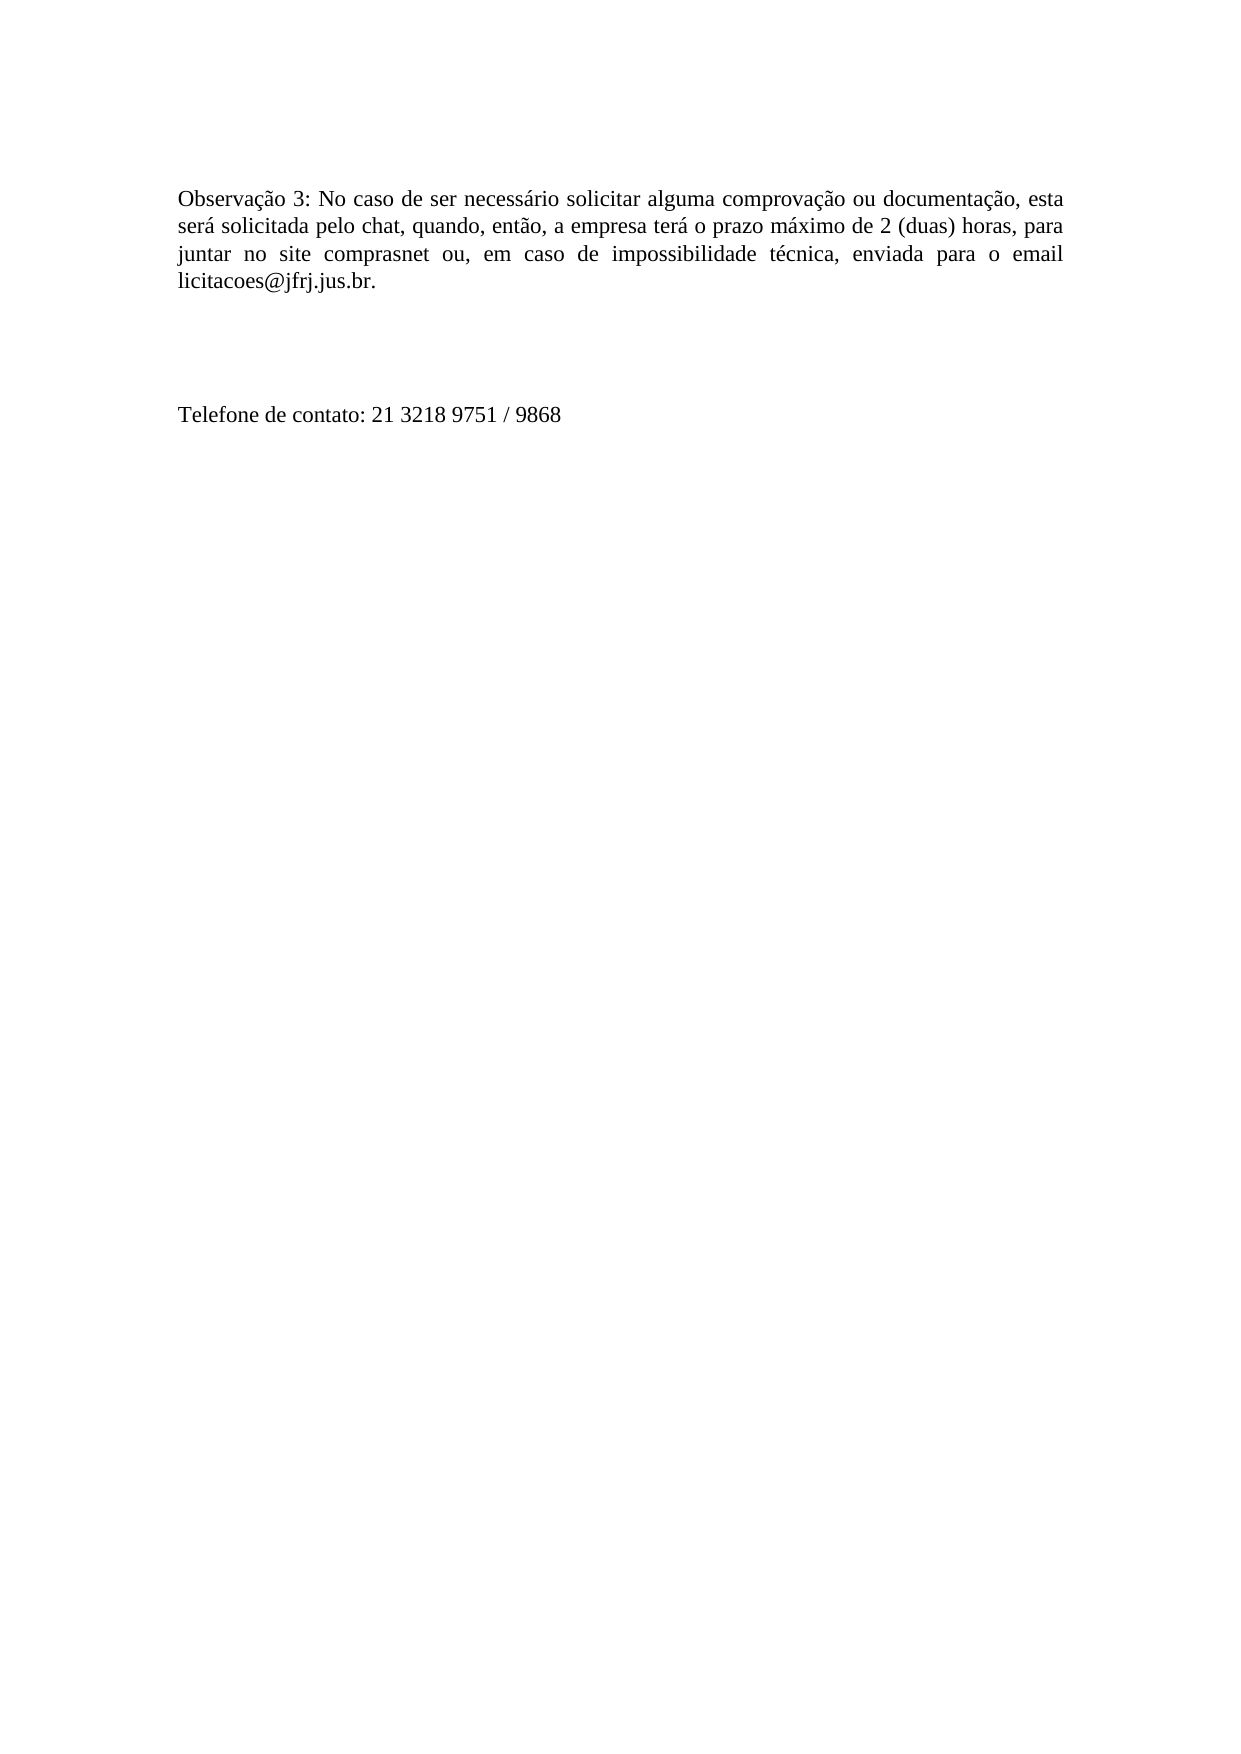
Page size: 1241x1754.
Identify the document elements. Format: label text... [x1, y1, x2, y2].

text Telefone de contato: 21 3218 9751 / 9868 [178, 401, 1065, 428]
text Observação 3: No caso de ser necessário solicitar alguma comprovação ou documentação, esta será solicitada pelo chat, quando, então, a empresa terá o prazo máximo de 2 (duas) horas, para juntar no site comprasnet ou, em caso de impossibilidade técnica, enviada para o email licitacoes@jfrj.jus.br. [178, 185, 1065, 293]
